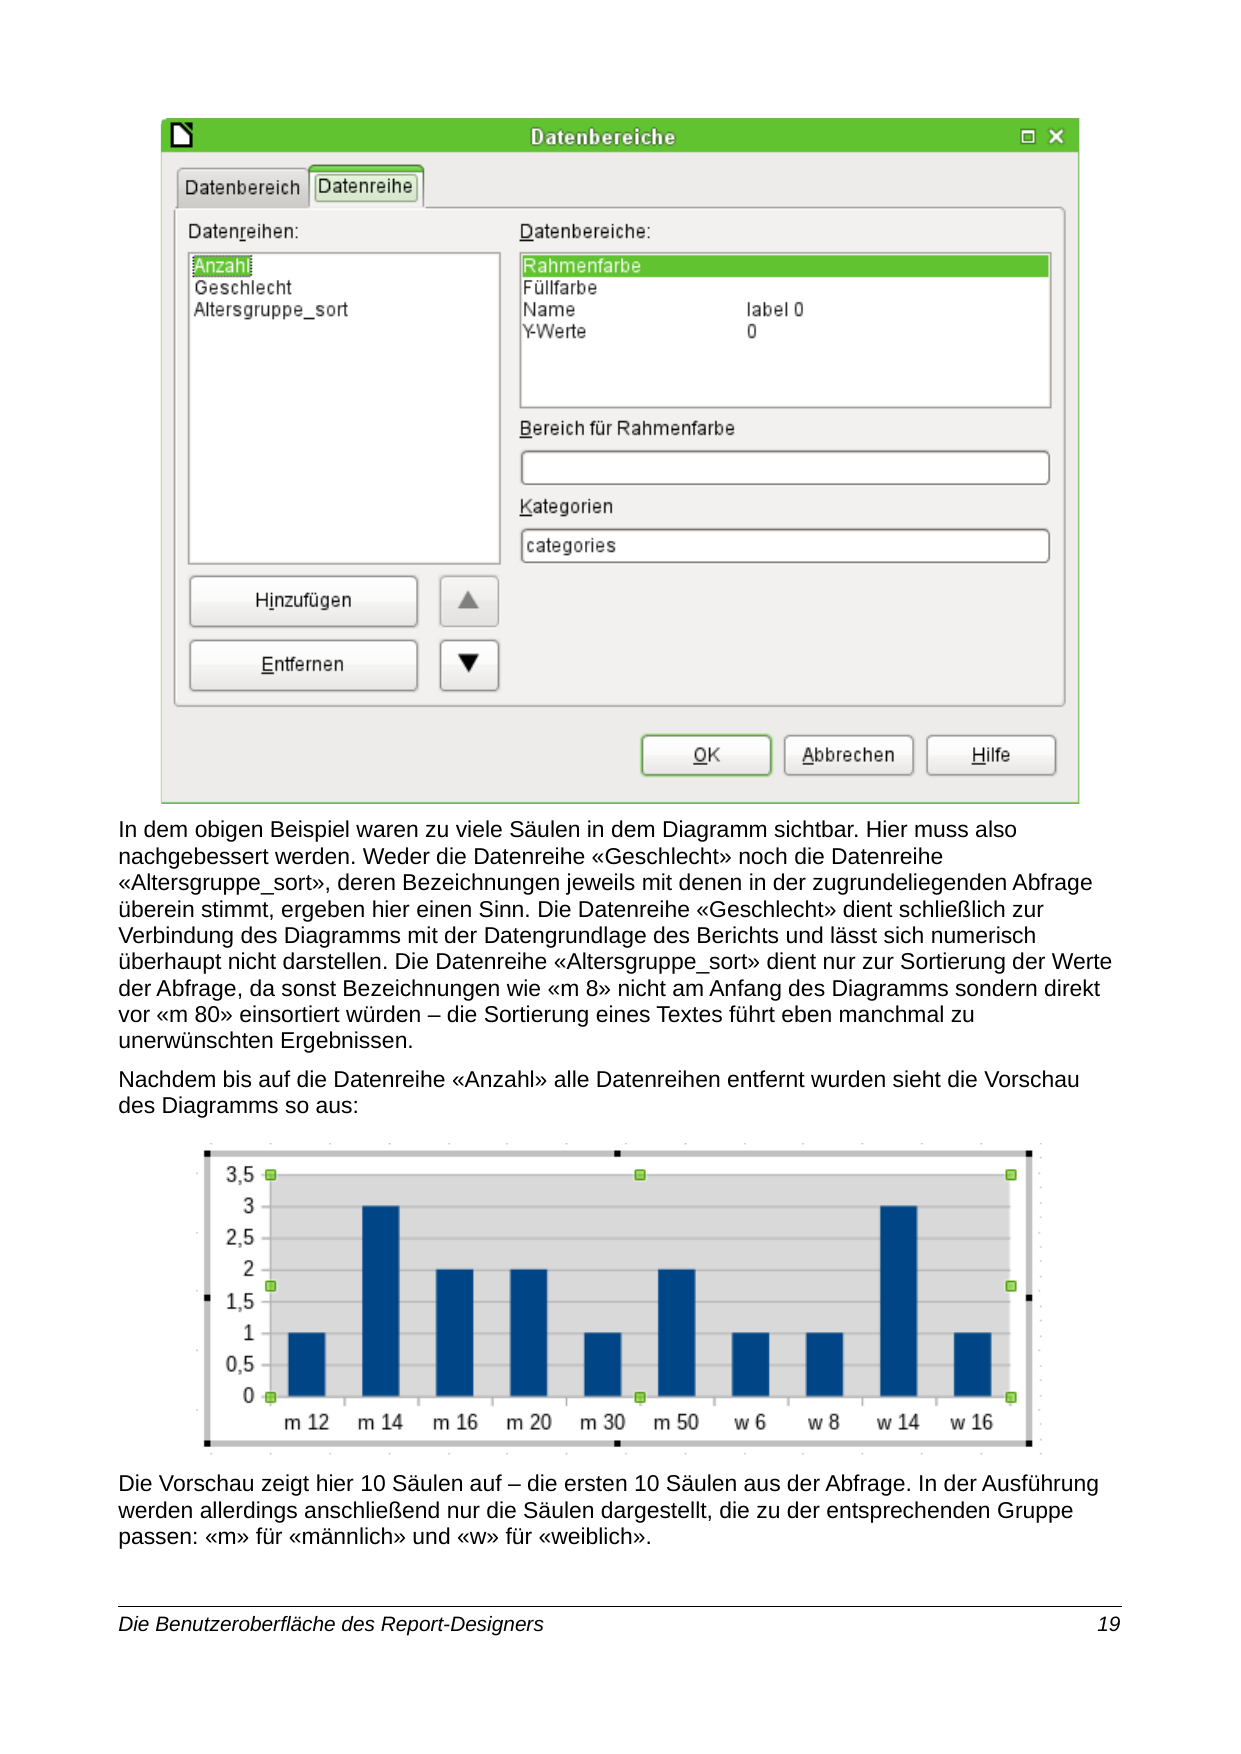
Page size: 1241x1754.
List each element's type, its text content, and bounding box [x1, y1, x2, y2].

text In dem obigen Beispiel waren zu viele Säulen in dem Diagramm sichtbar. Hier muss also nachgebessert werden. Weder die Datenreihe «Geschlecht» noch die Datenreihe «Altersgruppe_sort», deren Bezeichnungen jeweils mit denen in der zugrundeliegenden Abfrage überein stimmt, ergeben hier einen Sinn. Die Datenreihe «Geschlecht» dient schließlich zur Verbindung des Diagramms mit der Datengrundlage des Berichts und lässt sich numerisch überhaupt nicht darstellen. Die Datenreihe «Altersgruppe_sort» dient nur zur Sortierung der Werte der Abfrage, da sonst Bezeichnungen wie «m 8» nicht am Anfang des Diagramms sondern direkt vor «m 80» einsortiert würden – die Sortierung eines Textes führt eben manchmal zu unerwünschten Ergebnissen. [118, 816, 1122, 1054]
text Die Vorschau zeigt hier 10 Säulen auf – die ersten 10 Säulen aus der Abfrage. In der Ausführung werden allerdings anschließend nur die Säulen dargestellt, die zu der entsprechenden Gruppe passen: «m» für «männlich» und «w» für «weiblich». [118, 1470, 1122, 1549]
picture [196, 1143, 1045, 1458]
picture [160, 118, 1080, 804]
text Nachdem bis auf die Datenreihe «Anzahl» alle Datenreihen entfernt wurden sieht die Vorschau des Diagramms so aus: [118, 1066, 1122, 1119]
